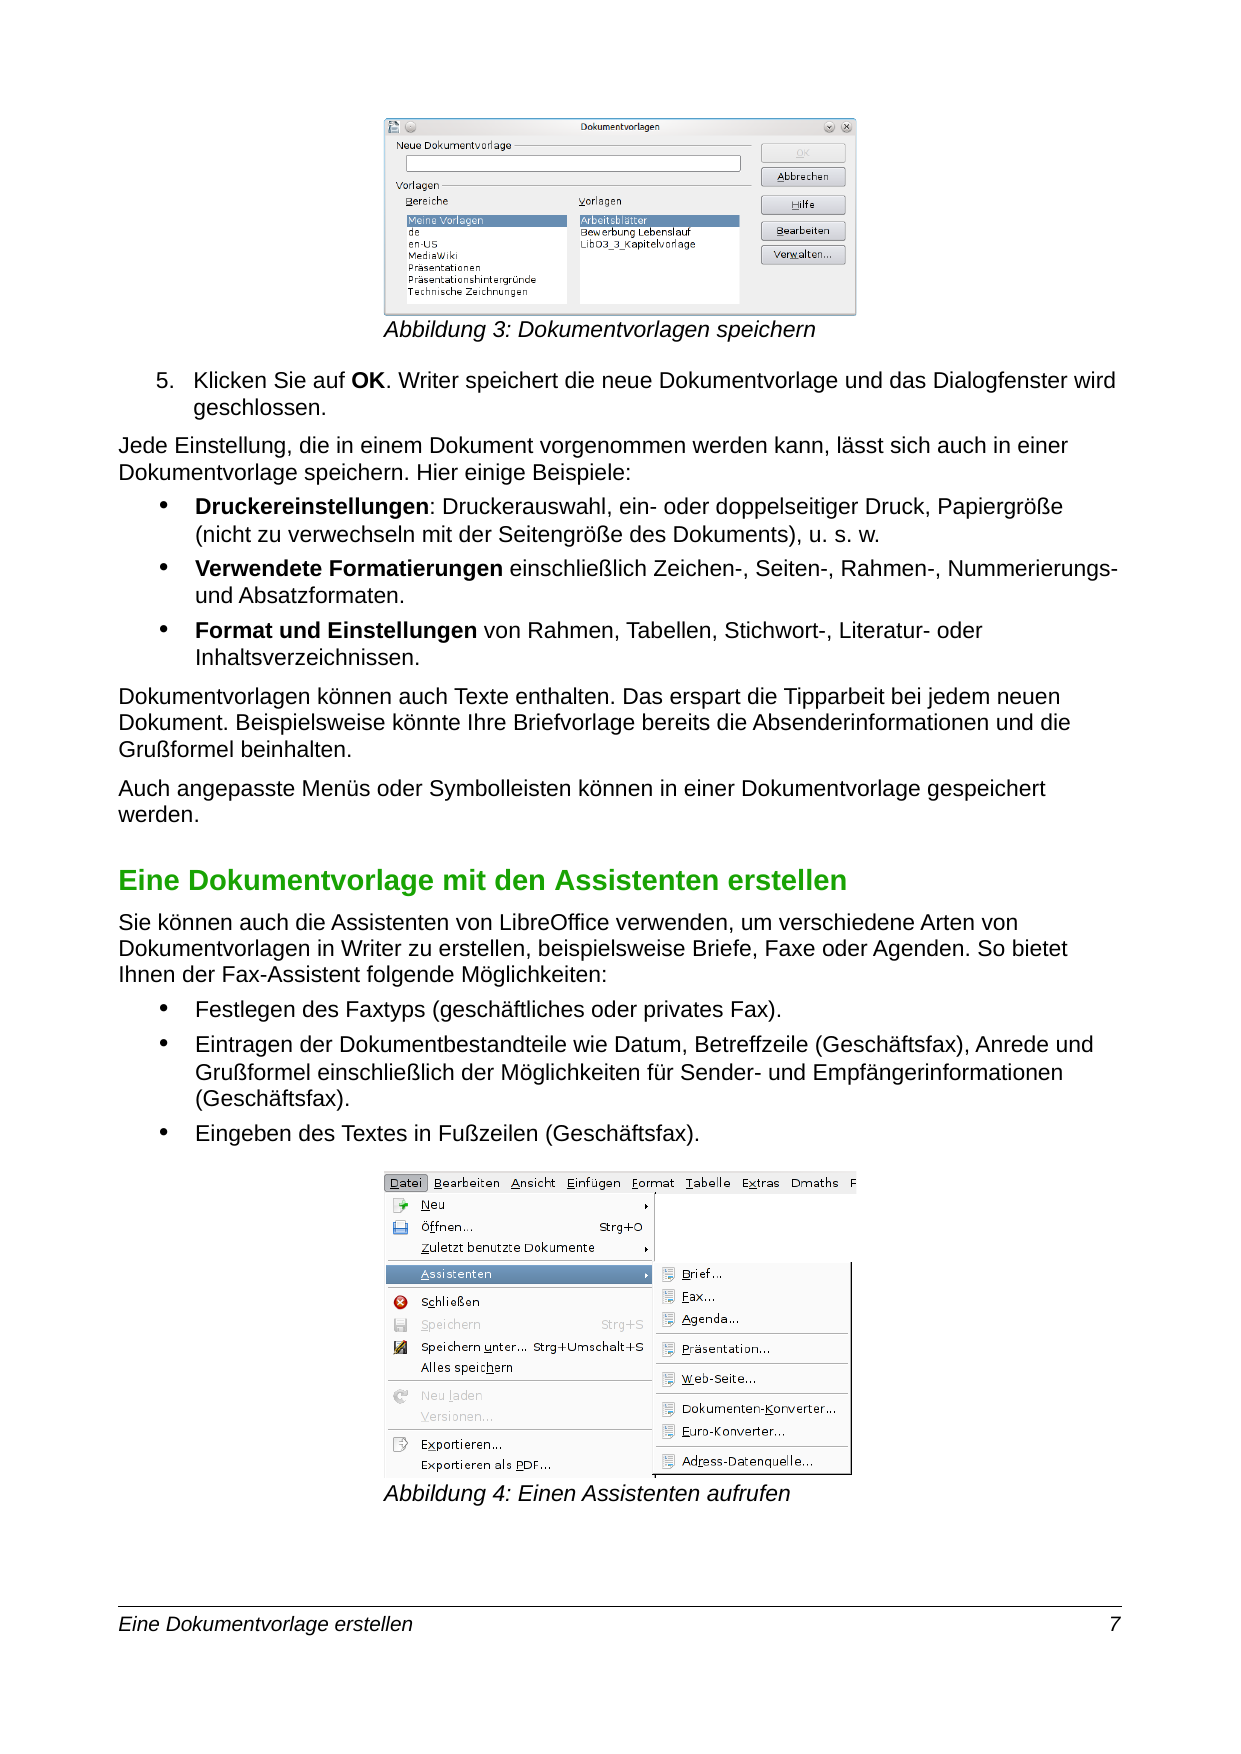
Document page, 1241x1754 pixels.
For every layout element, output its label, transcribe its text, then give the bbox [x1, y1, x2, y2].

text Abbildung 3: Dokumentvorlagen speichern [384, 316, 856, 342]
text Abbildung 4: Einen Assistenten aufrufen [384, 1480, 856, 1506]
list Eintragen der Dokumentbestandteile wie Datum, Betreffzeile (Geschäftsfax), Anrede und Grußformel einschließlich der Möglichkeiten für Sender- und Empfängerinformationen (Geschäftsfax). [156, 1029, 1122, 1111]
list Eingeben des Textes in Fußzeilen (Geschäftsfax). [156, 1118, 1122, 1147]
text Auch angepasste Menüs oder Symbolleisten können in einer Dokumentvorlage gespeichert werden. [118, 774, 1122, 827]
list Festlegen des Faxtyps (geschäftliches oder privates Fax). [156, 994, 1122, 1023]
subtitle Eine Dokumentvorlage mit den Assistenten erstellen [118, 863, 1122, 896]
list Format und Einstellungen von Rahmen, Tabellen, Stichwort-, Literatur- oder Inhaltsverzeichnissen. [156, 615, 1122, 671]
list Verwendete Formatierungen einschließlich Zeichen-, Seiten-, Rahmen-, Nummerierungs- und Absatzformaten. [156, 553, 1122, 609]
text Dokumentvorlagen können auch Texte enthalten. Das erspart die Tipparbeit bei jedem neuen Dokument. Beispielsweise könnte Ihre Briefvorlage bereits die Absenderinformationen und die Grußformel beinhalten. [118, 683, 1122, 762]
picture [383, 118, 857, 316]
list Jede Einstellung, die in einem Dokument vorgenommen werden kann, lässt sich auch in einer Dokumentvorlage speichern. Hier einige Beispiele: [118, 432, 1122, 485]
picture [384, 1171, 857, 1480]
list Klicken Sie auf OK. Writer speichert die neue Dokumentvorlage und das Dialogfenster wird geschlossen. [156, 367, 1122, 420]
list Sie können auch die Assistenten von LibreOffice verwenden, um verschiedene Arten von Dokumentvorlagen in Writer zu erstellen, beispielsweise Briefe, Faxe oder Agenden. So bietet Ihnen der Fax-Assistent folgende Möglichkeiten: [118, 909, 1122, 988]
list Druckereinstellungen: Druckerauswahl, ein- oder doppelseitiger Druck, Papiergröße (nicht zu verwechseln mit der Seitengröße des Dokuments), u. s. w. [156, 491, 1122, 547]
